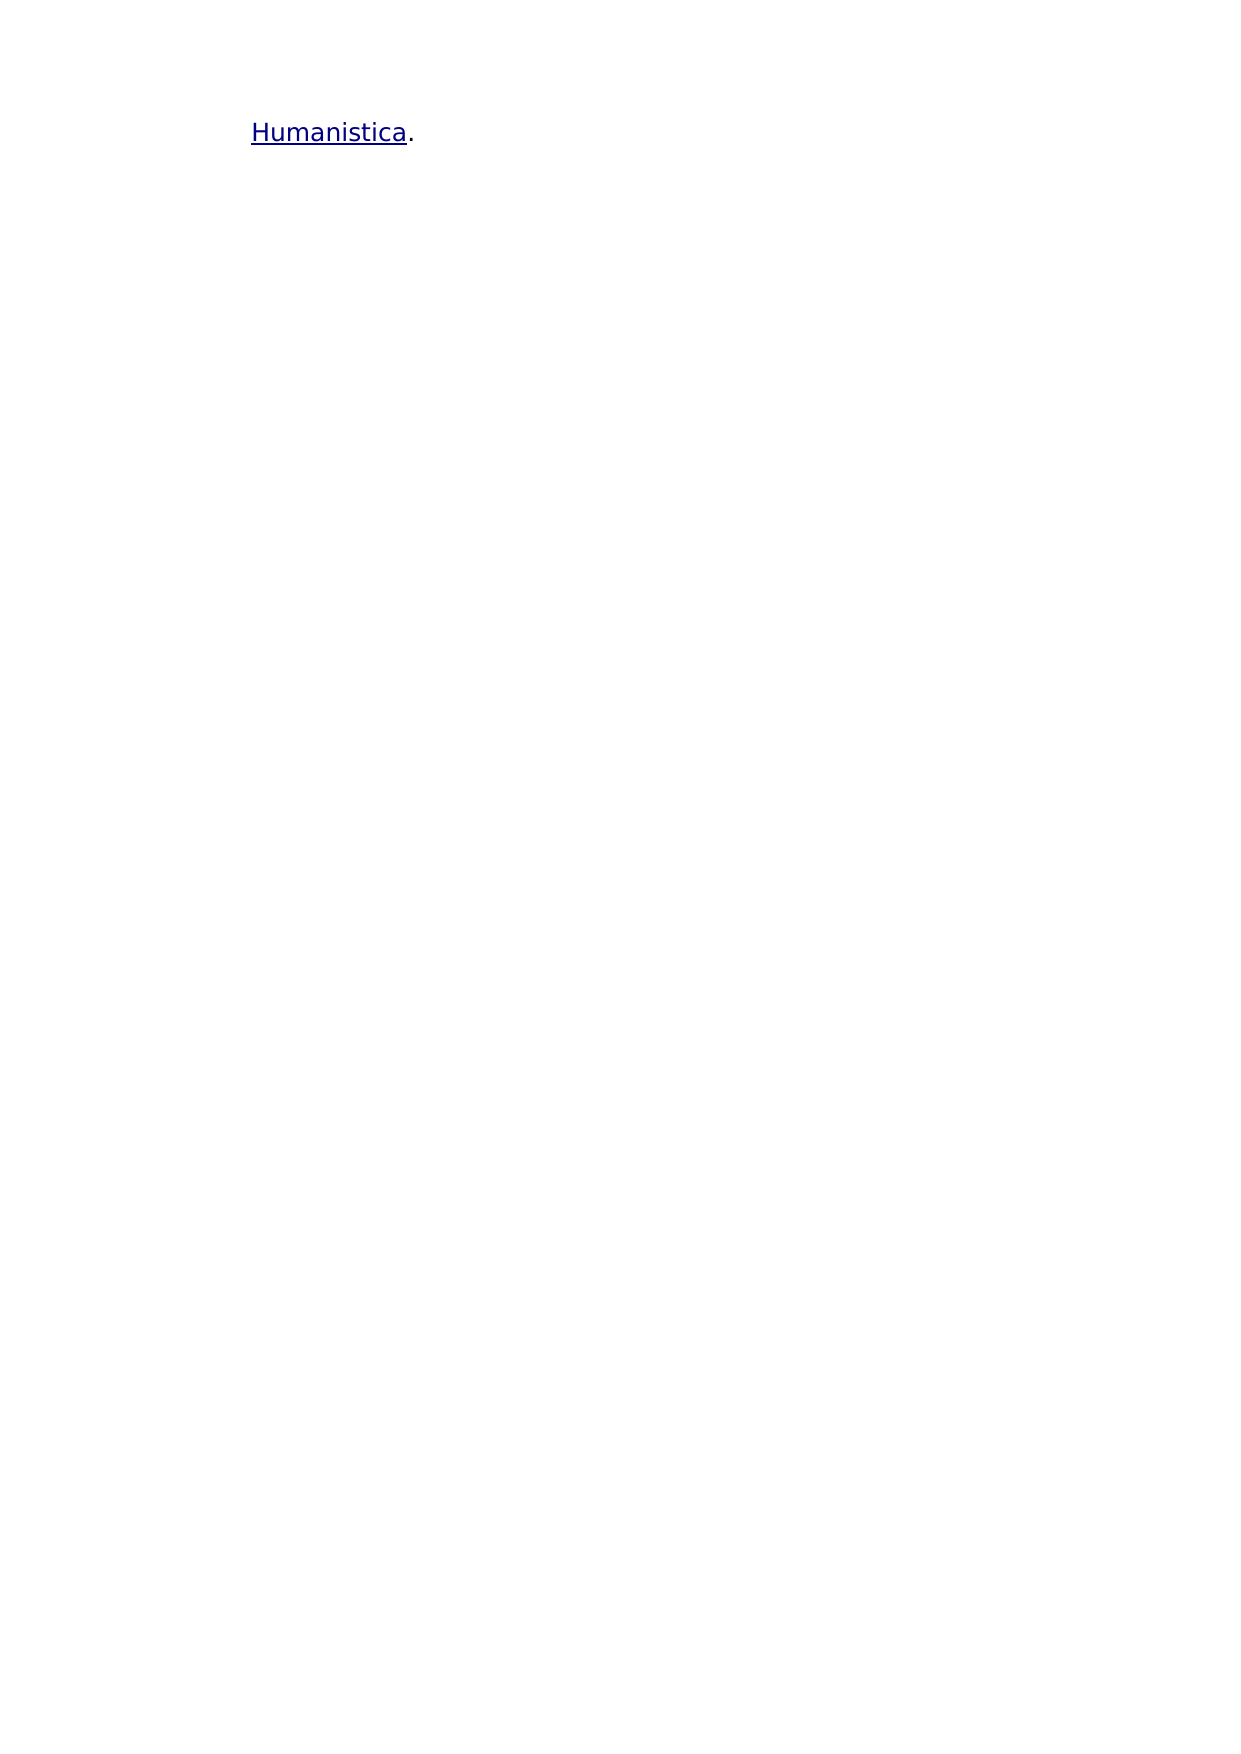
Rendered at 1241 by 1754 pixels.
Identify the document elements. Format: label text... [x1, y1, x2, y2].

list Humanistica. [236, 118, 1122, 147]
